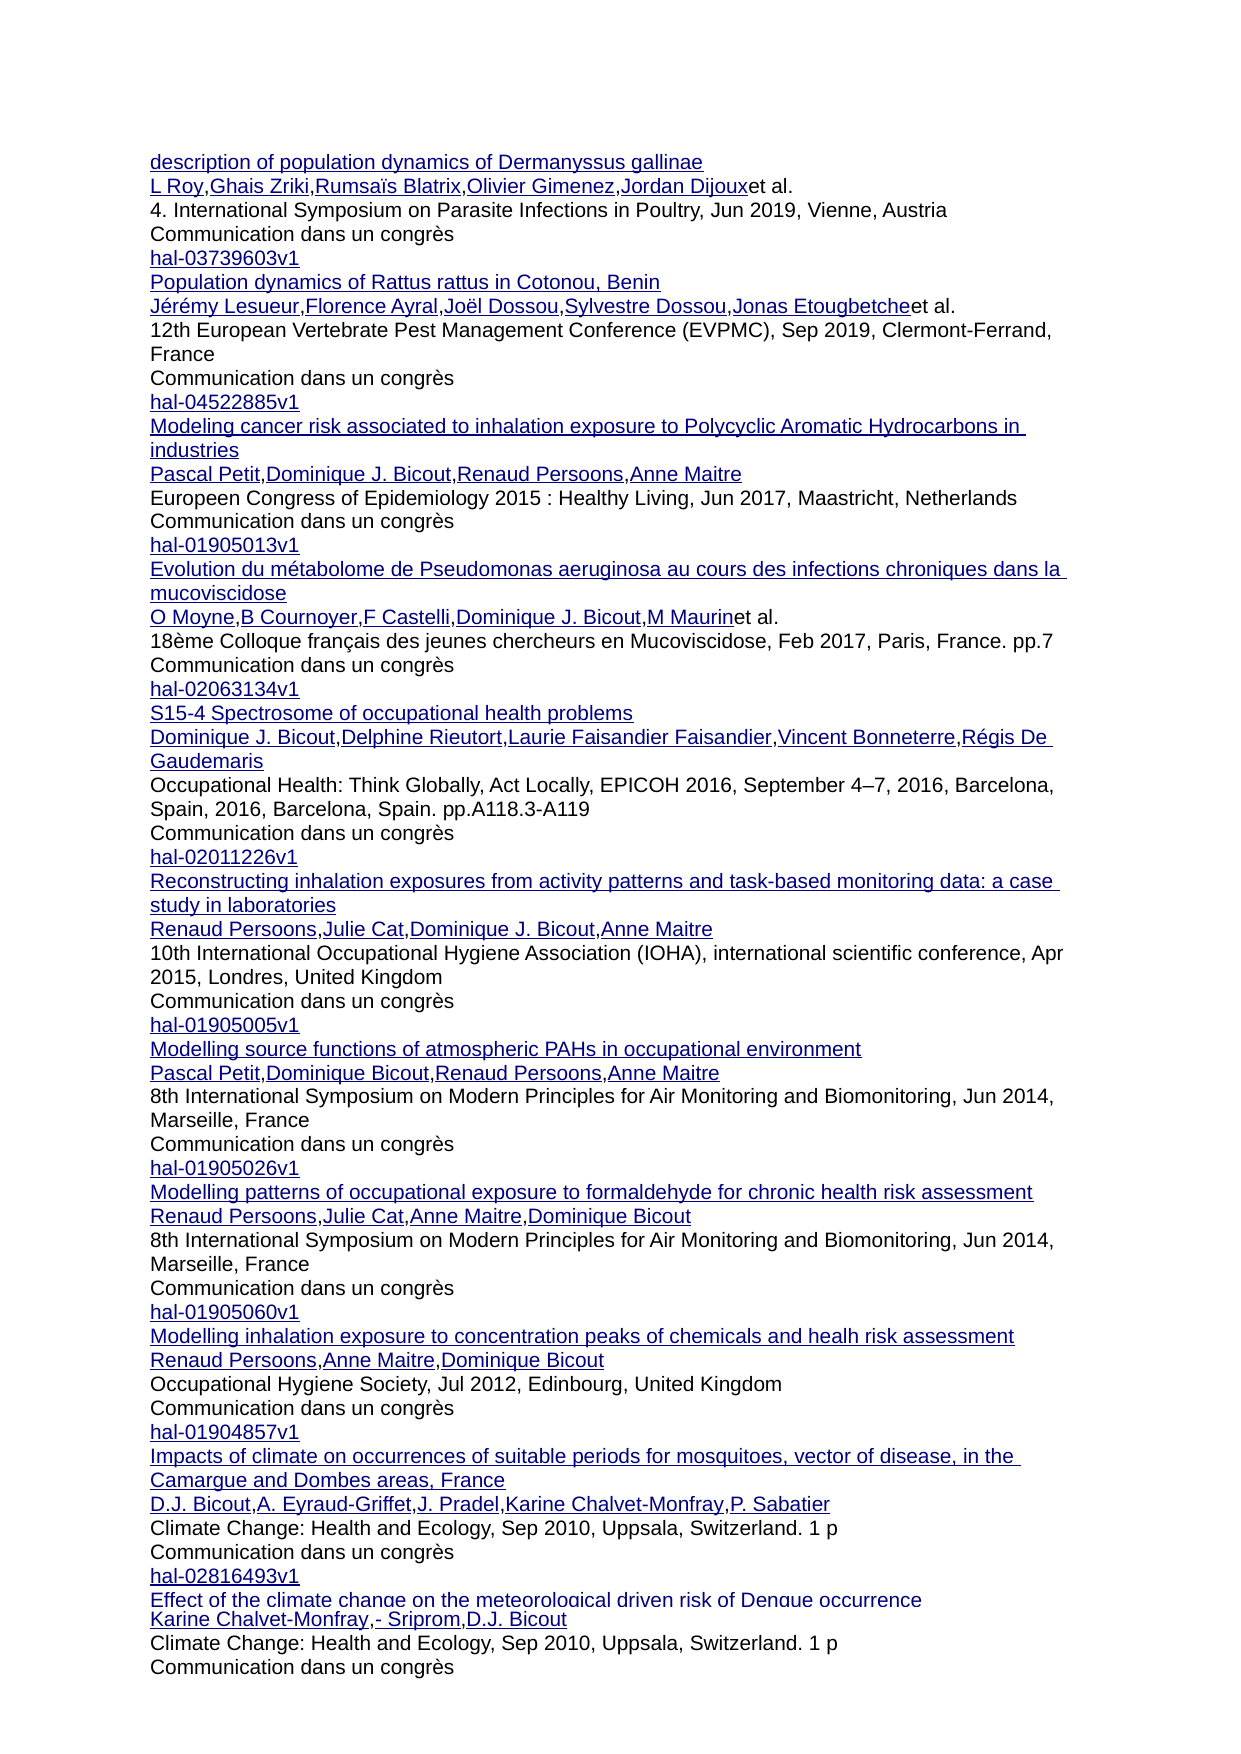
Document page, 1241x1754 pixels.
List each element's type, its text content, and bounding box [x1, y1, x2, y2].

table_cell Combination of a new experimental approach and a mathematical model for a more realistic description of population dynamics of Dermanyssus gallinae L Roy,Ghais Zriki,Rumsaïs Blatrix,Olivier Gimenez,Jordan Dijouxet al. 4. International Symposium on Parasite Infections in Poultry, Jun 2019, Vienne, Austria Communication dans un congrès hal-03739603v1 [150, 150, 1090, 270]
table_cell S15-4 Spectrosome of occupational health problems Dominique J. Bicout,Delphine Rieutort,Laurie Faisandier Faisandier,Vincent Bonneterre,Régis De Gaudemaris Occupational Health: Think Globally, Act Locally, EPICOH 2016, September 4–7, 2016, Barcelona, Spain, 2016, Barcelona, Spain. pp.A118.3-A119 Communication dans un congrès hal-02011226v1 [150, 701, 1090, 869]
table_cell Modeling cancer risk associated to inhalation exposure to Polycyclic Aromatic Hydrocarbons in industries Pascal Petit,Dominique J. Bicout,Renaud Persoons,Anne Maitre Europeen Congress of Epidemiology 2015 : Healthy Living, Jun 2017, Maastricht, Netherlands Communication dans un congrès hal-01905013v1 [150, 414, 1090, 557]
table_cell Modelling inhalation exposure to concentration peaks of chemicals and healh risk assessment Renaud Persoons,Anne Maitre,Dominique Bicout Occupational Hygiene Society, Jul 2012, Edinbourg, United Kingdom Communication dans un congrès hal-01904857v1 [150, 1324, 1090, 1444]
table_cell Population dynamics of Rattus rattus in Cotonou, Benin Jérémy Lesueur,Florence Ayral,Joël Dossou,Sylvestre Dossou,Jonas Etougbetcheet al. 12th European Vertebrate Pest Management Conference (EVPMC), Sep 2019, Clermont-Ferrand, France Communication dans un congrès hal-04522885v1 [150, 270, 1090, 413]
table_cell Modelling patterns of occupational exposure to formaldehyde for chronic health risk assessment Renaud Persoons,Julie Cat,Anne Maitre,Dominique Bicout 8th International Symposium on Modern Principles for Air Monitoring and Biomonitoring, Jun 2014, Marseille, France Communication dans un congrès hal-01905060v1 [150, 1180, 1090, 1324]
table_cell Reconstructing inhalation exposures from activity patterns and task-based monitoring data: a case study in laboratories Renaud Persoons,Julie Cat,Dominique J. Bicout,Anne Maitre 10th International Occupational Hygiene Association (IOHA), international scientific conference, Apr 2015, Londres, United Kingdom Communication dans un congrès hal-01905005v1 [150, 869, 1090, 1036]
table_cell Effect of the climate change on the meteorological driven risk of Dengue occurrence Karine Chalvet-Monfray,- Sriprom,D.J. Bicout Climate Change: Health and Ecology, Sep 2010, Uppsala, Switzerland. 1 p Communication dans un congrès [150, 1588, 1090, 1679]
table_cell Impacts of climate on occurrences of suitable periods for mosquitoes, vector of disease, in the Camargue and Dombes areas, France D.J. Bicout,A. Eyraud-Griffet,J. Pradel,Karine Chalvet-Monfray,P. Sabatier Climate Change: Health and Ecology, Sep 2010, Uppsala, Switzerland. 1 p Communication dans un congrès hal-02816493v1 [150, 1444, 1090, 1587]
table_cell Evolution du métabolome de Pseudomonas aeruginosa au cours des infections chroniques dans la mucoviscidose O Moyne,B Cournoyer,F Castelli,Dominique J. Bicout,M Maurinet al. 18ème Colloque français des jeunes chercheurs en Mucoviscidose, Feb 2017, Paris, France. pp.7 Communication dans un congrès hal-02063134v1 [150, 557, 1090, 701]
table_cell Modelling source functions of atmospheric PAHs in occupational environment Pascal Petit,Dominique Bicout,Renaud Persoons,Anne Maitre 8th International Symposium on Modern Principles for Air Monitoring and Biomonitoring, Jun 2014, Marseille, France Communication dans un congrès hal-01905026v1 [150, 1036, 1090, 1180]
